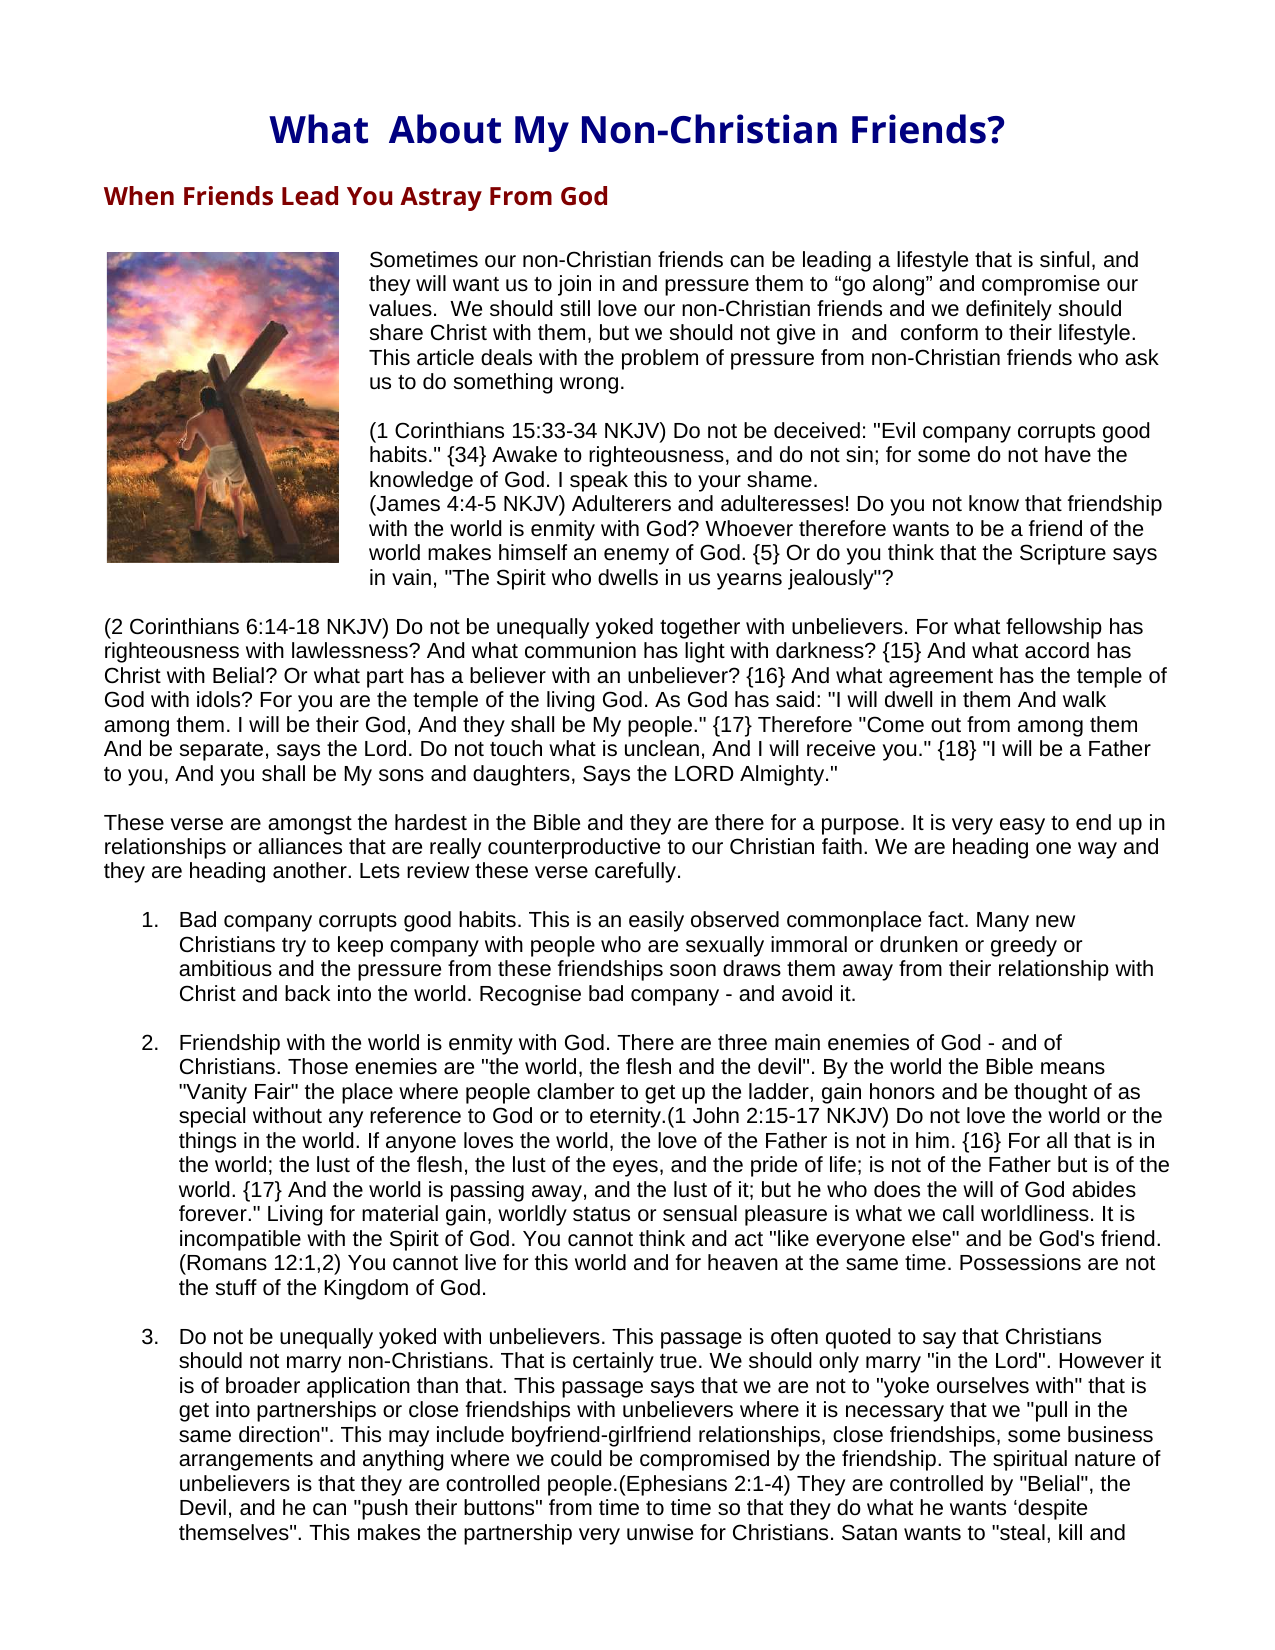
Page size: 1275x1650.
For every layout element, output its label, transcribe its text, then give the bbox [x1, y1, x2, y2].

text What About My Non-Christian Friends? [103, 103, 1171, 154]
text (James 4:4-5 NKJV) Adulterers and adulteresses! Do you not know that friendship with the world is enmity with God? Whoever therefore wants to be a friend of the world makes himself an enemy of God. {5} Or do you think that the Scripture says in vain, "The Spirit who dwells in us yearns jealously"? [103, 492, 1171, 590]
list Do not be unequally yoked with unbelievers. This passage is often quoted to say that Christians should not marry non-Christians. That is certainly true. We should only marry "in the Lord". However it is of broader application than that. This passage says that we are not to "yoke ourselves with" that is get into partnerships or close friendships with unbelievers where it is necessary that we "pull in the same direction". This may include boyfriend-girlfriend relationships, close friendships, some business arrangements and anything where we could be compromised by the friendship. The spiritual nature of unbelievers is that they are controlled people.(Ephesians 2:1-4) They are controlled by "Belial", the Devil, and he can "push their buttons" from time to time so that they do what he wants ‘despite themselves". This makes the partnership very unwise for Christians. Satan wants to "steal, kill and [141, 1324, 1171, 1544]
text These verse are amongst the hardest in the Bible and they are there for a purpose. It is very easy to end up in relationships or alliances that are really counterproductive to our Christian faith. We are heading one way and they are heading another. Lets review these verse carefully. [103, 810, 1171, 884]
text Sometimes our non-Christian friends can be leading a lifestyle that is sinful, and they will want us to join in and pressure them to “go along” and compromise our values. We should still love our non-Christian friends and we definitely should share Christ with them, but we should not give in and conform to their lifestyle. This article deals with the problem of pressure from non-Christian friends who ask us to do something wrong. [103, 247, 1171, 394]
list Bad company corrupts good habits. This is an easily observed commonplace fact. Many new Christians try to keep company with people who are sexually immoral or drunken or greedy or ambitious and the pressure from these friendships soon draws them away from their relationship with Christ and back into the world. Recognise bad company - and avoid it. [141, 908, 1171, 1006]
text (2 Corinthians 6:14-18 NKJV) Do not be unequally yoked together with unbelievers. For what fellowship has righteousness with lawlessness? And what communion has light with darkness? {15} And what accord has Christ with Belial? Or what part has a believer with an unbeliever? {16} And what agreement has the temple of God with idols? For you are the temple of the living God. As God has said: "I will dwell in them And walk among them. I will be their God, And they shall be My people." {17} Therefore "Come out from among them And be separate, says the Lord. Do not touch what is unclean, And I will receive you." {18} "I will be a Father to you, And you shall be My sons and daughters, Says the LORD Almighty." [103, 614, 1171, 786]
text When Friends Lead You Astray From God [103, 179, 1171, 213]
text (1 Corinthians 15:33-34 NKJV) Do not be deceived: "Evil company corrupts good habits." {34} Awake to righteousness, and do not sin; for some do not have the knowledge of God. I speak this to your shame. [339, 418, 1171, 492]
list Friendship with the world is enmity with God. There are three main enemies of God - and of Christians. Those enemies are "the world, the flesh and the devil". By the world the Bible means "Vanity Fair" the place where people clamber to get up the ladder, gain honors and be thought of as special without any reference to God or to eternity.(1 John 2:15-17 NKJV) Do not love the world or the things in the world. If anyone loves the world, the love of the Father is not in him. {16} For all that is in the world; the lust of the flesh, the lust of the eyes, and the pride of life; is not of the Father but is of the world. {17} And the world is passing away, and the lust of it; but he who does the will of God abides forever." Living for material gain, worldly status or sensual pleasure is what we call worldliness. It is incompatible with the Spirit of God. You cannot think and act "like everyone else" and be God's friend.(Romans 12:1,2) You cannot live for this world and for heaven at the same time. Possessions are not the stuff of the Kingdom of God. [141, 1031, 1171, 1324]
picture [106, 252, 339, 563]
